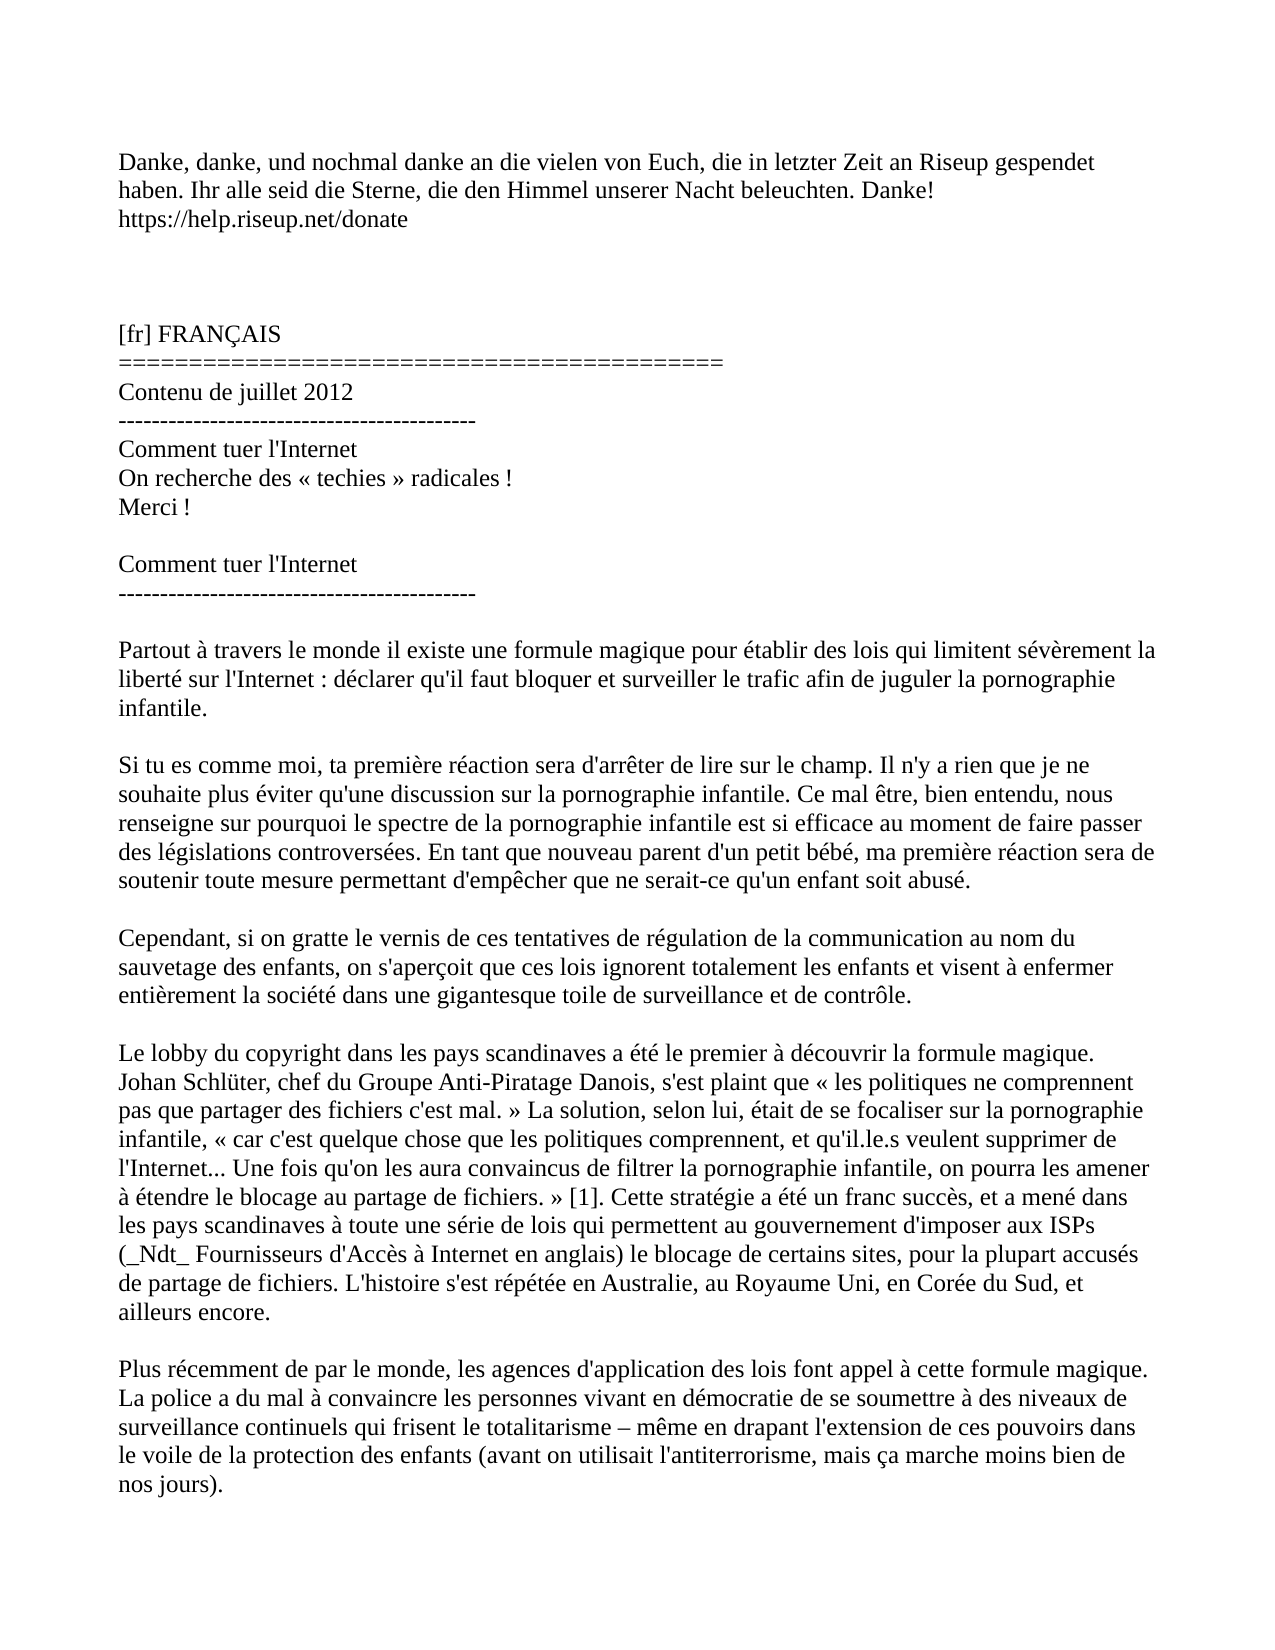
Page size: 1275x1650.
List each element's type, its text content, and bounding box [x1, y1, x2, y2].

text Partout à travers le monde il existe une formule magique pour établir des lois qui limitent sévèrement la liberté sur l'Internet : déclarer qu'il faut bloquer et surveiller le trafic afin de juguler la pornographie infantile. [118, 636, 1157, 722]
text Comment tuer l'Internet [118, 549, 1157, 578]
text =========================================== [118, 348, 1157, 377]
text Danke, danke, und nochmal danke an die vielen von Euch, die in letzter Zeit an Riseup gespendet haben. Ihr alle seid die Sterne, die den Himmel unserer Nacht beleuchten. Danke! [118, 147, 1157, 204]
text ------------------------------------------- [118, 406, 1157, 434]
text [fr] FRANÇAIS [118, 319, 1157, 348]
text On recherche des « techies » radicales ! [118, 463, 1157, 492]
text https://help.riseup.net/donate [118, 204, 1157, 233]
text Merci ! [118, 492, 1157, 521]
text Le lobby du copyright dans les pays scandinaves a été le premier à découvrir la formule magique. Johan Schlüter, chef du Groupe Anti-Piratage Danois, s'est plaint que « les politiques ne comprennent pas que partager des fichiers c'est mal. » La solution, selon lui, était de se focaliser sur la pornographie infantile, « car c'est quelque chose que les politiques comprennent, et qu'il.le.s veulent supprimer de l'Internet... Une fois qu'on les aura convaincus de filtrer la pornographie infantile, on pourra les amener à étendre le blocage au partage de fichiers. » [1]. Cette stratégie a été un franc succès, et a mené dans les pays scandinaves à toute une série de lois qui permettent au gouvernement d'imposer aux ISPs (_Ndt_ Fournisseurs d'Accès à Internet en anglais) le blocage de certains sites, pour la plupart accusés de partage de fichiers. L'histoire s'est répétée en Australie, au Royaume Uni, en Corée du Sud, et ailleurs encore. [118, 1038, 1157, 1326]
text Plus récemment de par le monde, les agences d'application des lois font appel à cette formule magique. La police a du mal à convaincre les personnes vivant en démocratie de se soumettre à des niveaux de surveillance continuels qui frisent le totalitarisme – même en drapant l'extension de ces pouvoirs dans le voile de la protection des enfants (avant on utilisait l'antiterrorisme, mais ça marche moins bien de nos jours). [118, 1354, 1157, 1498]
text Comment tuer l'Internet [118, 434, 1157, 463]
text Contenu de juillet 2012 [118, 377, 1157, 406]
text ------------------------------------------- [118, 578, 1157, 607]
text Cependant, si on gratte le vernis de ces tentatives de régulation de la communication au nom du sauvetage des enfants, on s'aperçoit que ces lois ignorent totalement les enfants et visent à enfermer entièrement la société dans une gigantesque toile de surveillance et de contrôle. [118, 923, 1157, 1009]
text Si tu es comme moi, ta première réaction sera d'arrêter de lire sur le champ. Il n'y a rien que je ne souhaite plus éviter qu'une discussion sur la pornographie infantile. Ce mal être, bien entendu, nous renseigne sur pourquoi le spectre de la pornographie infantile est si efficace au moment de faire passer des législations controversées. En tant que nouveau parent d'un petit bébé, ma première réaction sera de soutenir toute mesure permettant d'empêcher que ne serait-ce qu'un enfant soit abusé. [118, 751, 1157, 894]
